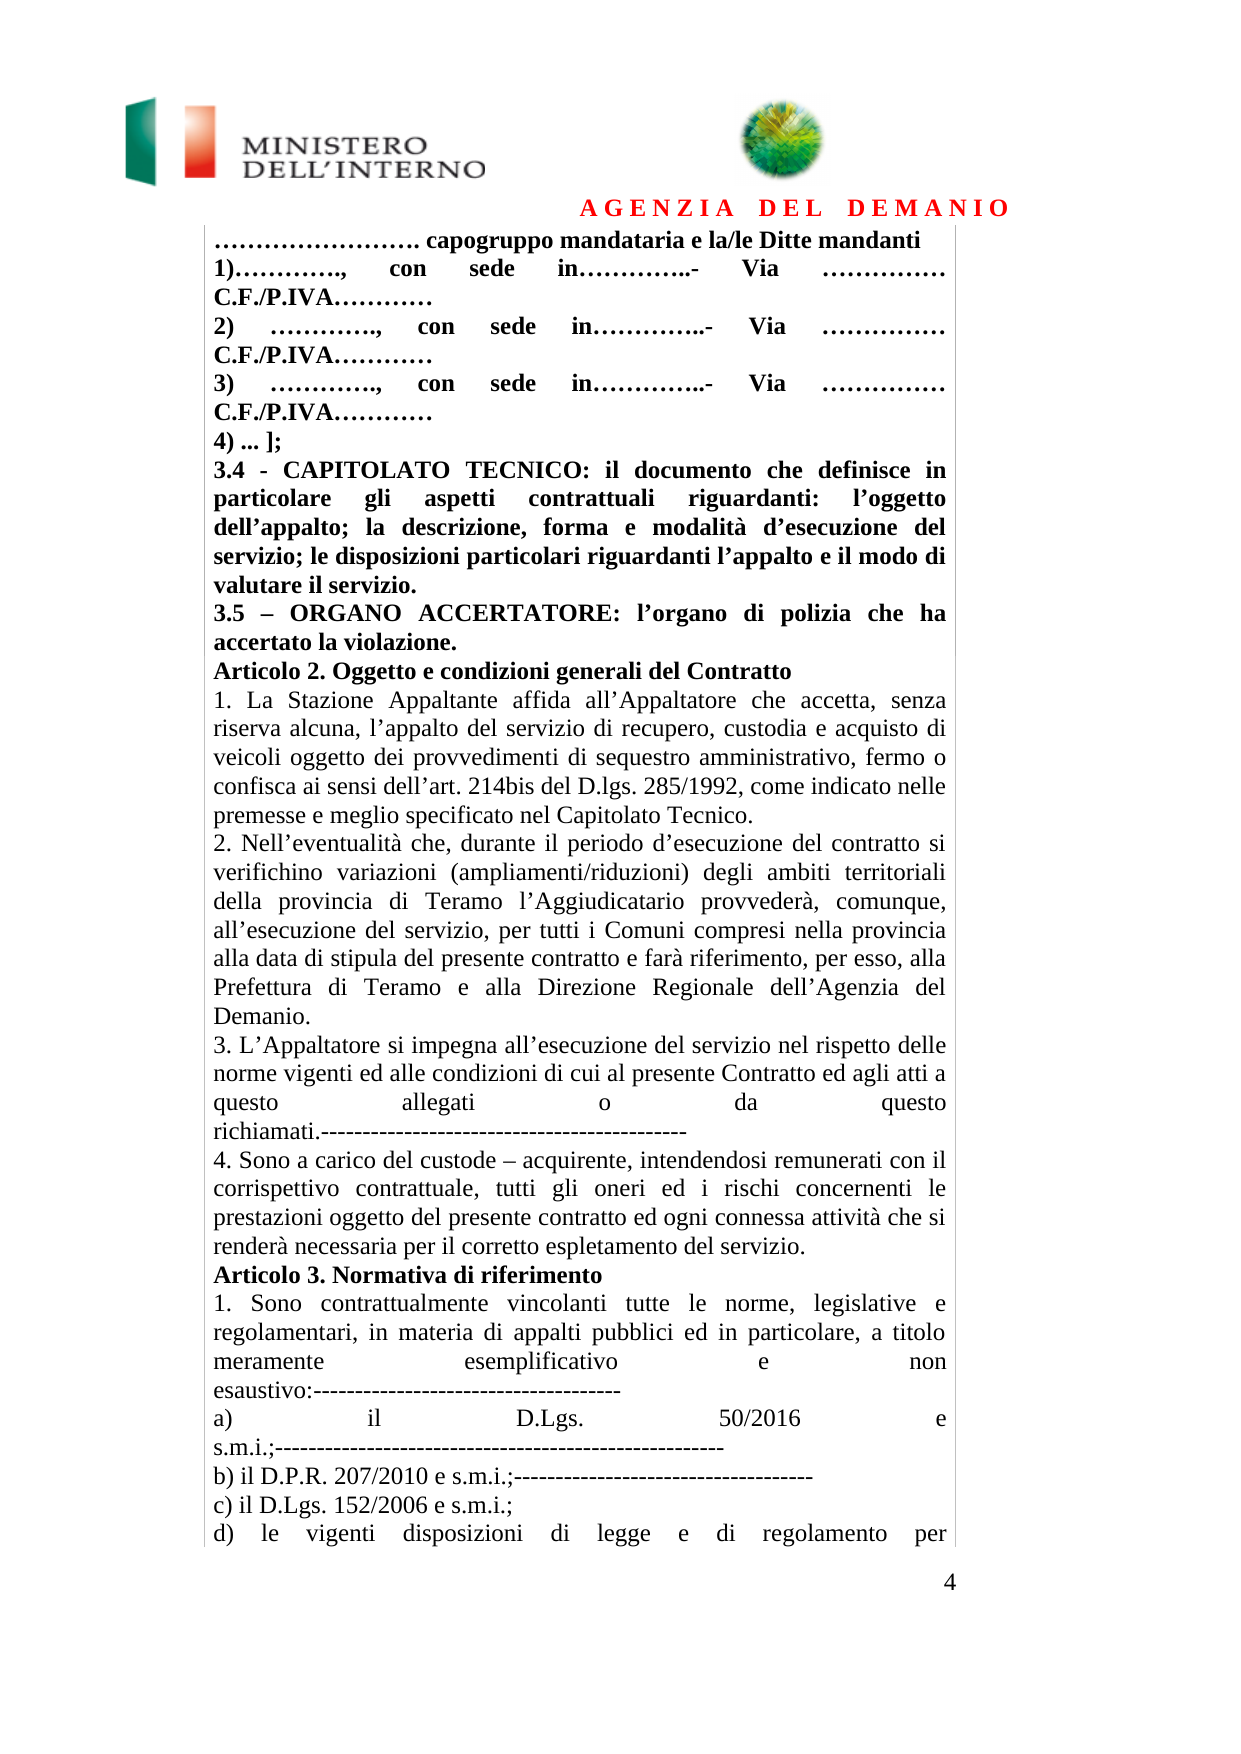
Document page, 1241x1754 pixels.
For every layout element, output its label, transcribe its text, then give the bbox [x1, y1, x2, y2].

text 3.5 – ORGANO ACCERTATORE: l’organo di polizia che ha accertato la violazione. [205, 598, 955, 656]
text a) il D.Lgs. 50/2016 e s.m.i.;------------------------------------------------------ [205, 1403, 955, 1461]
text 3.4 - CAPITOLATO TECNICO: il documento che definisce in particolare gli aspetti contrattuali riguardanti: l’oggetto dell’appalto; la descrizione, forma e modalità d’esecuzione del servizio; le disposizioni particolari riguardanti l’appalto e il modo di valutare il servizio. [205, 455, 955, 598]
text 1)…………., con sede in…………..- Via …………… C.F./P.IVA………… [205, 253, 955, 311]
text 2) …………., con sede in…………..- Via …………… C.F./P.IVA………… [205, 311, 955, 368]
text 3. L’Appaltatore si impegna all’esecuzione del servizio nel rispetto delle norme vigenti ed alle condizioni di cui al presente Contratto ed agli atti a questo allegati o da questo richiamati.-------------------------------------------- [205, 1030, 955, 1145]
text b) il D.P.R. 207/2010 e s.m.i.;------------------------------------ [205, 1461, 955, 1490]
text 4. Sono a carico del custode – acquirente, intendendosi remunerati con il corrispettivo contrattuale, tutti gli oneri ed i rischi concernenti le prestazioni oggetto del presente contratto ed ogni connessa attività che si renderà necessaria per il corretto espletamento del servizio. [205, 1145, 955, 1260]
text 1. La Stazione Appaltante affida all’Appaltatore che accetta, senza riserva alcuna, l’appalto del servizio di recupero, custodia e acquisto di veicoli oggetto dei provvedimenti di sequestro amministrativo, fermo o confisca ai sensi dell’art. 214bis del D.lgs. 285/1992, come indicato nelle premesse e meglio specificato nel Capitolato Tecnico. [205, 685, 955, 828]
text 3) …………., con sede in…………..- Via …………… C.F./P.IVA………… [205, 368, 955, 426]
text ……………………. capogruppo mandataria e la/le Ditte mandanti [205, 225, 955, 253]
text c) il D.Lgs. 152/2006 e s.m.i.; [205, 1490, 955, 1518]
text 4) ... ]; [205, 426, 955, 455]
text 2. Nell’eventualità che, durante il periodo d’esecuzione del contratto si verifichino variazioni (ampliamenti/riduzioni) degli ambiti territoriali della provincia di Teramo l’Aggiudicatario provvederà, comunque, all’esecuzione del servizio, per tutti i Comuni compresi nella provincia alla data di stipula del presente contratto e farà riferimento, per esso, alla Prefettura di Teramo e alla Direzione Regionale dell’Agenzia del Demanio. [205, 828, 955, 1030]
text Articolo 3. Normativa di riferimento [205, 1260, 955, 1288]
text 1. Sono contrattualmente vincolanti tutte le norme, legislative e regolamentari, in materia di appalti pubblici ed in particolare, a titolo meramente esemplificativo e non esaustivo:------------------------------------- [205, 1288, 955, 1403]
text d) le vigenti disposizioni di legge e di regolamento per [205, 1518, 955, 1547]
text Articolo 2. Oggetto e condizioni generali del Contratto [205, 656, 955, 685]
